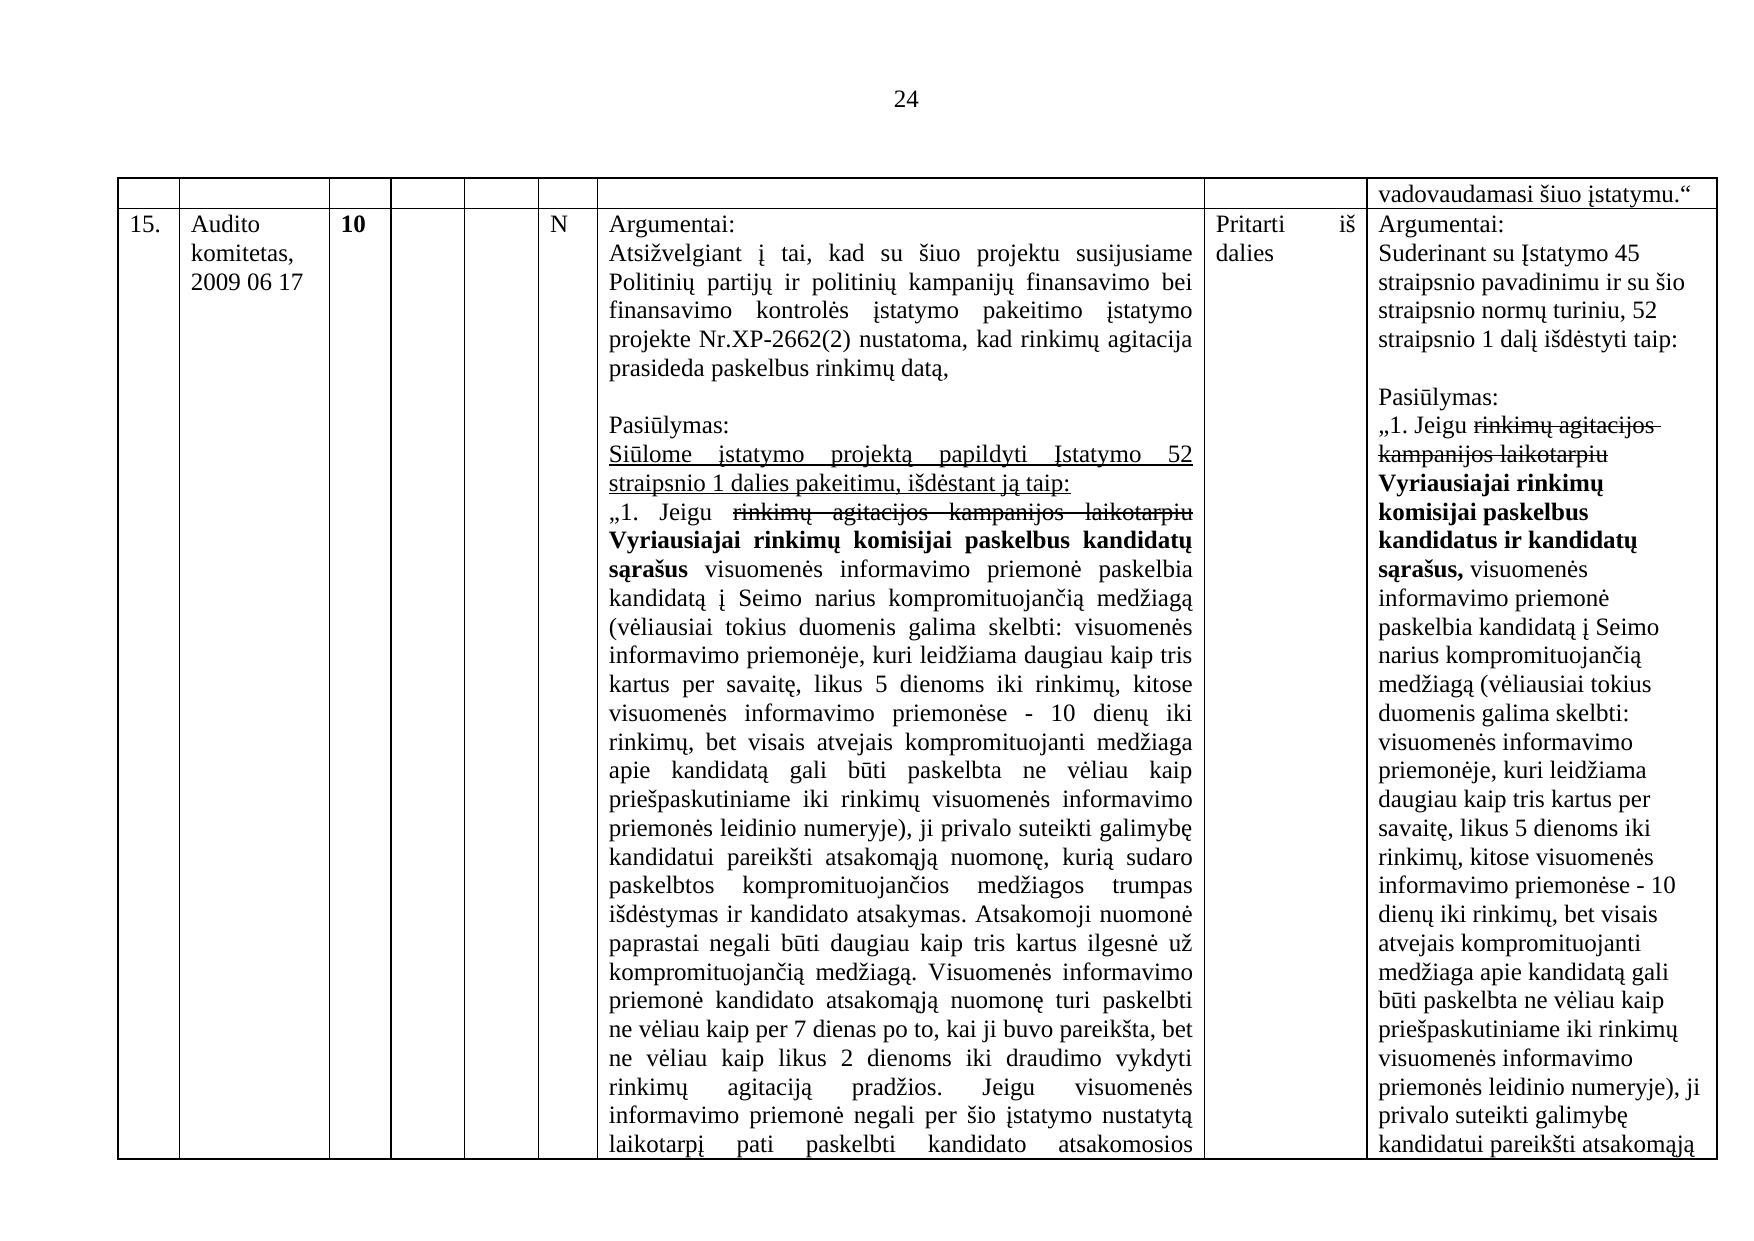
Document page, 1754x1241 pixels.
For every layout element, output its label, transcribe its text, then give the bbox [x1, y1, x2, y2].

table_cell [119, 179, 179, 207]
table_cell 15. [119, 209, 179, 1158]
table_cell 10 [330, 209, 390, 1158]
table_cell [392, 209, 464, 1158]
table_cell [330, 179, 390, 207]
table_cell [465, 179, 538, 207]
table_cell Argumentai: Atsižvelgiant į tai, kad su šiuo projektu susijusiame Politinių partijų ir politinių kampanijų finansavimo bei finansavimo kontrolės įstatymo pakeitimo įstatymo projekte Nr.XP-2662(2) nustatoma, kad rinkimų agitacija prasideda paskelbus rinkimų datą, Pasiūlymas: Siūlome įstatymo projektą papildyti Įstatymo 52 straipsnio 1 dalies pakeitimu, išdėstant ją taip: „1. Jeigu rinkimų agitacijos kampanijos laikotarpiu Vyriausiajai rinkimų komisijai paskelbus kandidatų sąrašus visuomenės informavimo priemonė paskelbia kandidatą į Seimo narius kompromituojančią medžiagą (vėliausiai tokius duomenis galima skelbti: visuomenės informavimo priemonėje, kuri leidžiama daugiau kaip tris kartus per savaitę, likus 5 dienoms iki rinkimų, kitose visuomenės informavimo priemonėse - 10 dienų iki rinkimų, bet visais atvejais kompromituojanti medžiaga apie kandidatą gali būti paskelbta ne vėliau kaip priešpaskutiniame iki rinkimų visuomenės informavimo priemonės leidinio numeryje), ji privalo suteikti galimybę kandidatui pareikšti atsakomąją nuomonę, kurią sudaro paskelbtos kompromituojančios medžiagos trumpas išdėstymas ir kandidato atsakymas. Atsakomoji nuomonė paprastai negali būti daugiau kaip tris kartus ilgesnė už kompromituojančią medžiagą. Visuomenės informavimo priemonė kandidato atsakomąją nuomonę turi paskelbti ne vėliau kaip per 7 dienas po to, kai ji buvo pareikšta, bet ne vėliau kaip likus 2 dienoms iki draudimo vykdyti rinkimų agitaciją pradžios. Jeigu visuomenės informavimo priemonė negali per šio įstatymo nustatytą laikotarpį pati paskelbti kandidato atsakomosios [598, 209, 1204, 1158]
table_cell Argumentai: Suderinant su Įstatymo 45 straipsnio pavadinimu ir su šio straipsnio normų turiniu, 52 straipsnio 1 dalį išdėstyti taip: Pasiūlymas: „1. Jeigu rinkimų agitacijos kampanijos laikotarpiu Vyriausiajai rinkimų komisijai paskelbus kandidatus ir kandidatų sąrašus, visuomenės informavimo priemonė paskelbia kandidatą į Seimo narius kompromituojančią medžiagą (vėliausiai tokius duomenis galima skelbti: visuomenės informavimo priemonėje, kuri leidžiama daugiau kaip tris kartus per savaitę, likus 5 dienoms iki rinkimų, kitose visuomenės informavimo priemonėse - 10 dienų iki rinkimų, bet visais atvejais kompromituojanti medžiaga apie kandidatą gali būti paskelbta ne vėliau kaip priešpaskutiniame iki rinkimų visuomenės informavimo priemonės leidinio numeryje), ji privalo suteikti galimybę kandidatui pareikšti atsakomąją [1368, 209, 1716, 1158]
table_cell Audito komitetas, 2009 06 17 [180, 209, 329, 1158]
table_cell [465, 209, 538, 1158]
table_cell [180, 179, 329, 207]
table_cell Pritarti iš dalies [1205, 209, 1366, 1158]
table_cell [392, 179, 464, 207]
table_cell N [539, 209, 597, 1158]
table_cell [539, 179, 597, 207]
table_cell vadovaudamasi šiuo įstatymu.“ [1368, 179, 1716, 207]
table_cell [1205, 179, 1366, 207]
